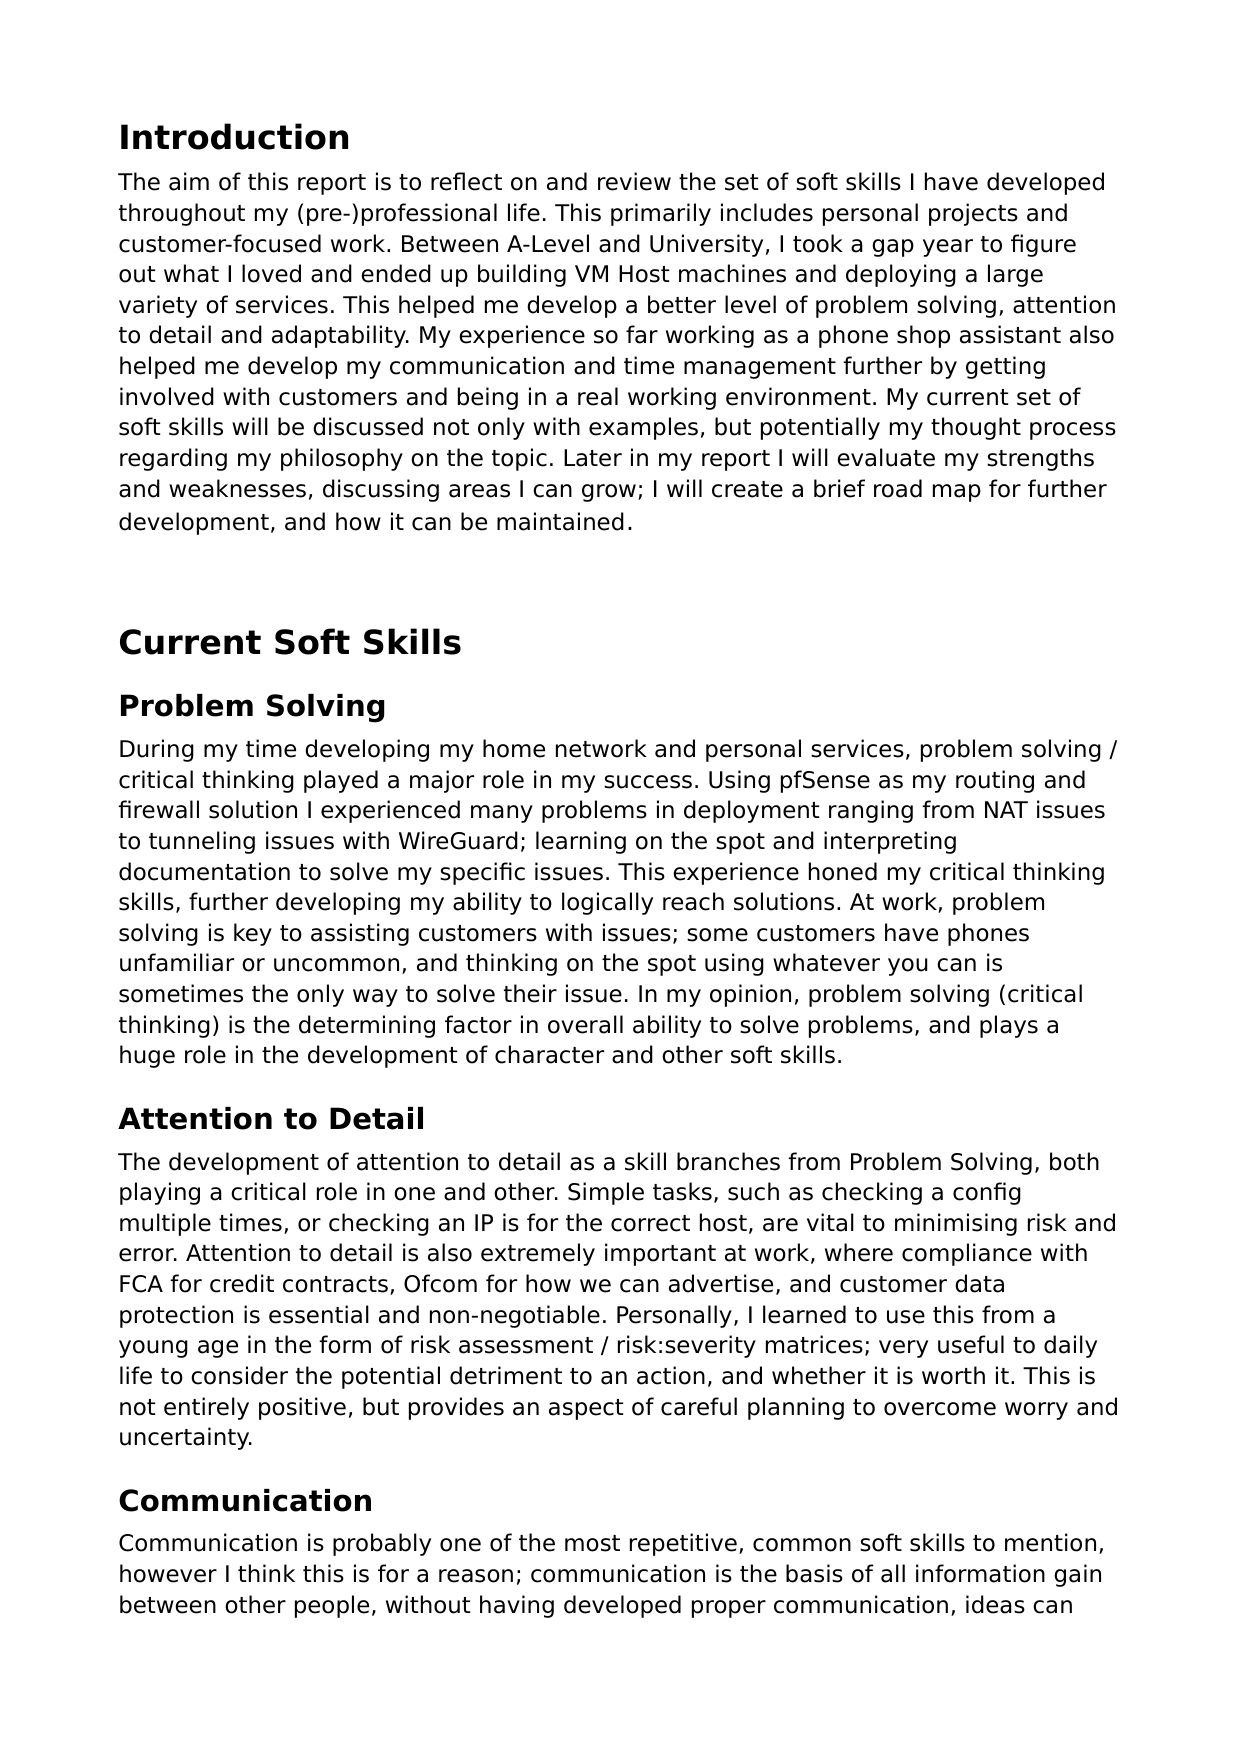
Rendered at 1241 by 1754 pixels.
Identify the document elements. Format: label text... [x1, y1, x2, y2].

text Communication is probably one of the most repetitive, common soft skills to mention, however I think this is for a reason; communication is the basis of all information gain between other people, without having developed proper communication, ideas can [118, 1531, 1122, 1618]
subtitle Current Soft Skills [118, 624, 1122, 663]
subtitle Communication [118, 1484, 1122, 1518]
subtitle Introduction [118, 118, 1122, 157]
subtitle Attention to Detail [118, 1102, 1122, 1136]
text The development of attention to detail as a skill branches from Problem Solving, both playing a critical role in one and other. Simple tasks, such as checking a config multiple times, or checking an IP is for the correct host, are vital to minimising risk and error. Attention to detail is also extremely important at work, where compliance with FCA for credit contracts, Ofcom for how we can advertise, and customer data protection is essential and non-negotiable. Personally, I learned to use this from a young age in the form of risk assessment / risk:severity matrices; very useful to daily life to consider the potential detriment to an action, and whether it is worth it. This is not entirely positive, but provides an aspect of careful planning to overcome worry and uncertainty. [118, 1149, 1122, 1451]
text The aim of this report is to reflect on and review the set of soft skills I have developed throughout my (pre-)professional life. This primarily includes personal projects and customer-focused work. Between A-Level and University, I took a gap year to figure out what I loved and ended up building VM Host machines and deploying a large variety of services. This helped me develop a better level of problem solving, attention to detail and adaptability. My experience so far working as a phone shop assistant also helped me develop my communication and time management further by getting involved with customers and being in a real working environment. My current set of soft skills will be discussed not only with examples, but potentially my thought process regarding my philosophy on the topic. Later in my report I will evaluate my strengths and weaknesses, discussing areas I can grow; I will create a brief road map for further development, and how it can be maintained. [118, 169, 1122, 536]
text During my time developing my home network and personal services, problem solving / critical thinking played a major role in my success. Using pfSense as my routing and firewall solution I experienced many problems in deployment ranging from NAT issues to tunneling issues with WireGuard; learning on the spot and interpreting documentation to solve my specific issues. This experience honed my critical thinking skills, further developing my ability to logically reach solutions. At work, problem solving is key to assisting customers with issues; some customers have phones unfamiliar or uncommon, and thinking on the spot using whatever you can is sometimes the only way to solve their issue. In my opinion, problem solving (critical thinking) is the determining factor in overall ability to solve problems, and plays a huge role in the development of character and other soft skills. [118, 736, 1122, 1069]
subtitle Problem Solving [118, 690, 1122, 724]
